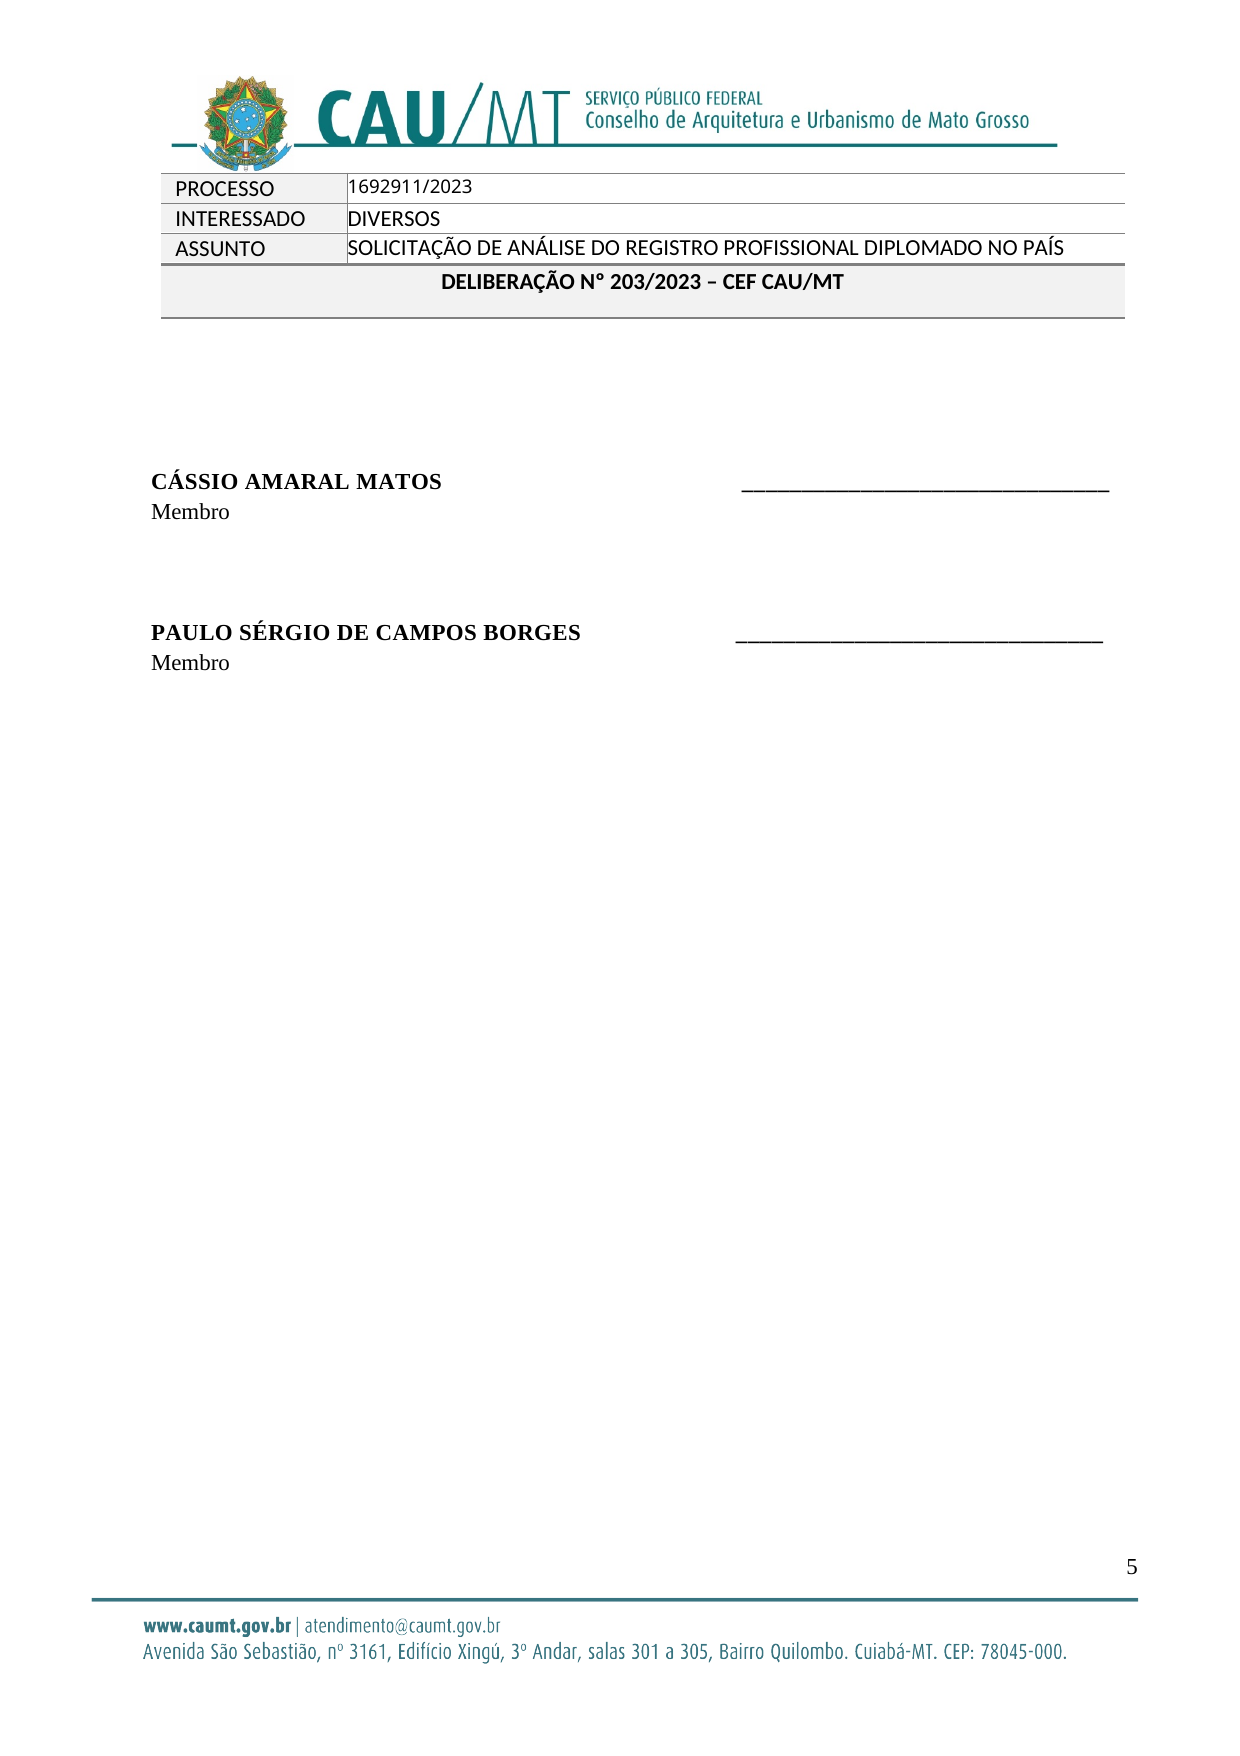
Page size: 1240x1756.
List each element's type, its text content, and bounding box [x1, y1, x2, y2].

text CÁSSIO AMARAL MATOS _______________________________ [151, 468, 1137, 494]
text PAULO SÉRGIO DE CAMPOS BORGES _______________________________ [151, 619, 1137, 646]
text Membro [151, 649, 1137, 676]
text Membro [151, 498, 1137, 525]
